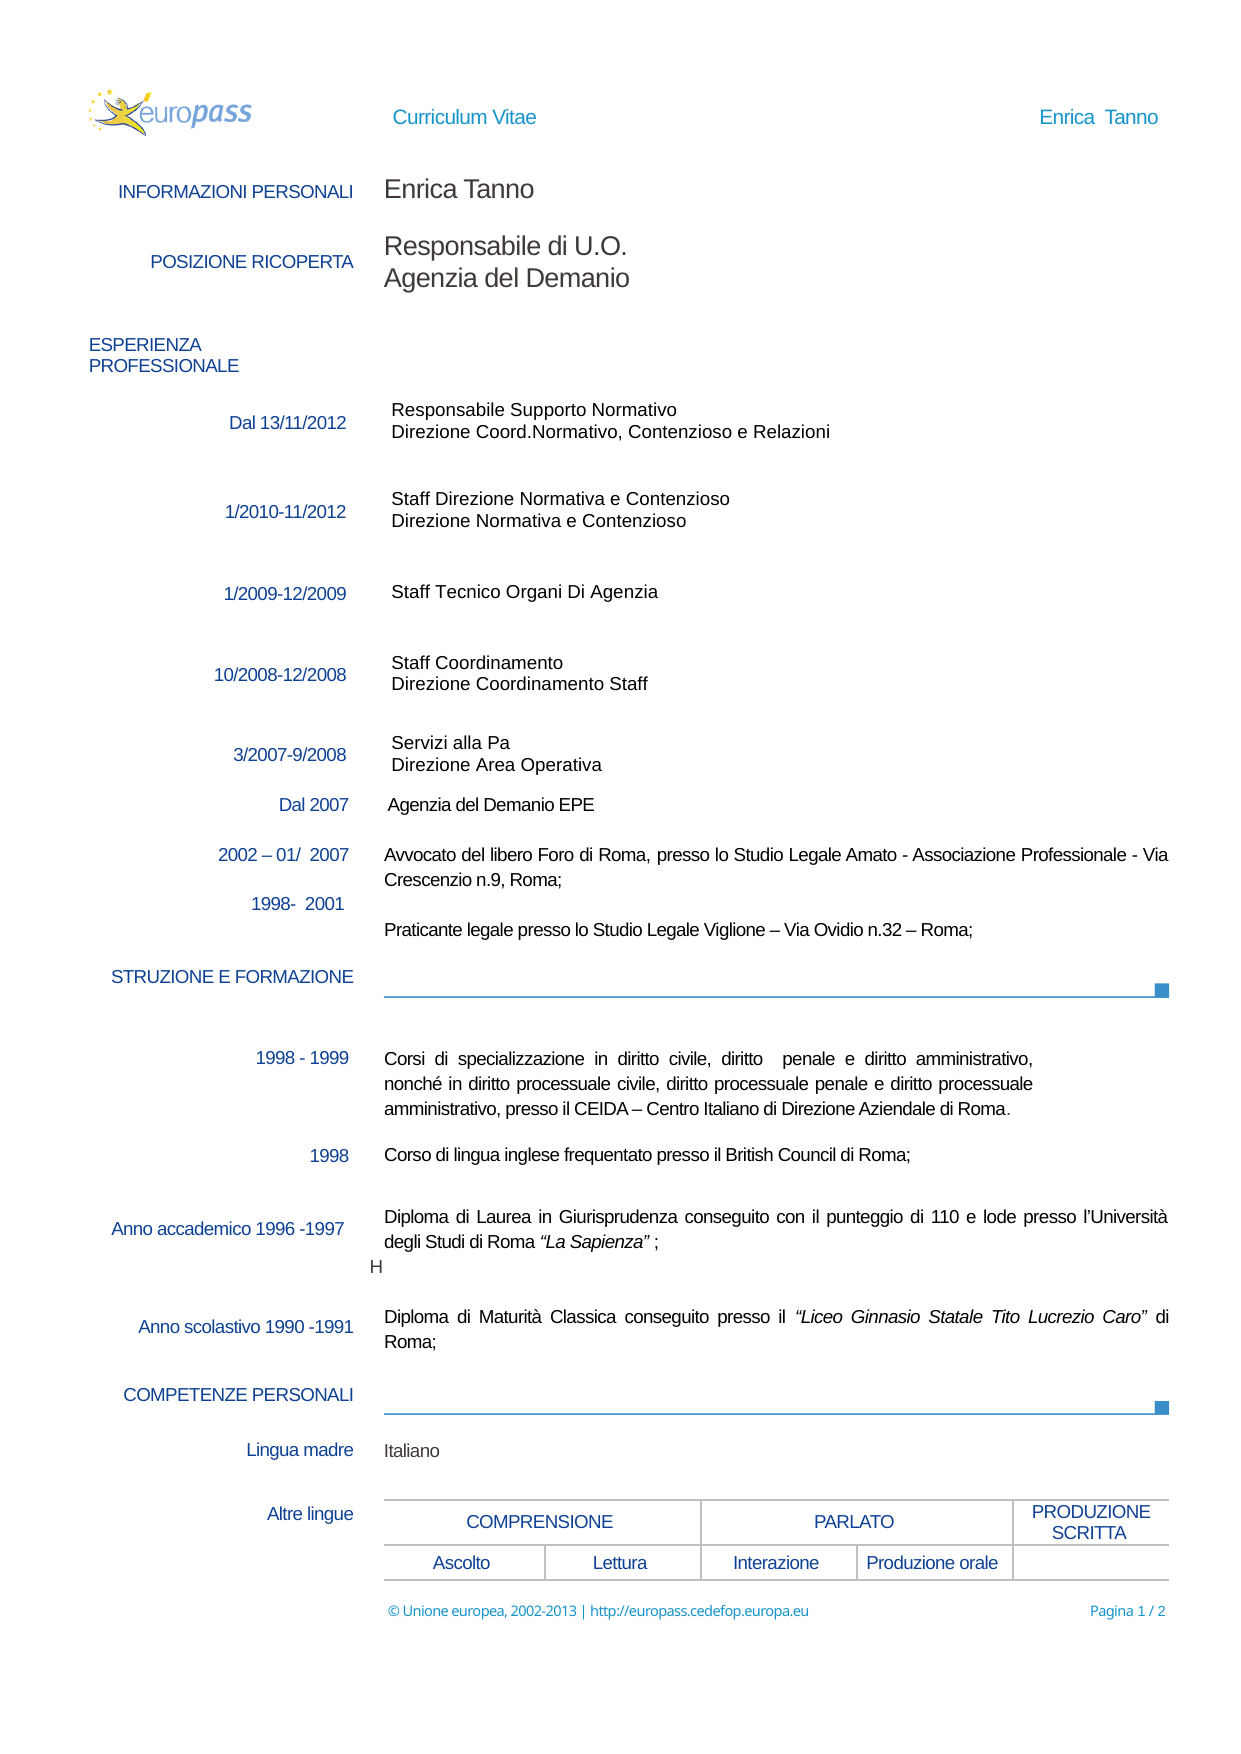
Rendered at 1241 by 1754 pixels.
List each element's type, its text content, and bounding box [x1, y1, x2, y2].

table_cell Corso di lingua inglese frequentato presso il British Council di Roma; [384, 1141, 1169, 1202]
table_header Lingua madre [89, 1437, 384, 1463]
table_cell Staff Tecnico Organi Di Agenzia [384, 555, 1169, 629]
table_header 1998 - 1999 1998 Anno accademico 1996 -1997 Anno scolastivo 1990 -1991 [89, 1019, 384, 1362]
table_header INFORMAZIONI PERSONALI [89, 171, 384, 207]
table_header ESPERIENZA PROFESSIONALE [89, 334, 384, 377]
table_cell Diploma di Laurea in Giurisprudenza conseguito con il punteggio di 110 e lode presso l’Università degli Studi di Roma “La Sapienza” ; H Diploma di Maturità Classica conseguito presso il “Liceo Ginnasio Statale Tito Lucrezio Caro” di Roma; [384, 1202, 1169, 1362]
table_cell COMPRENSIONE [384, 1501, 700, 1544]
table_cell [1169, 207, 1240, 230]
table_cell 2002 – 01/ 2007 1998- 2001 [89, 841, 384, 966]
table_cell PARLATO [702, 1501, 1012, 1544]
table_cell PRODUZIONE SCRITTA [1014, 1501, 1169, 1544]
table_header [384, 334, 1169, 377]
table_header Italiano [384, 1437, 1169, 1463]
table_cell Produzione orale [858, 1546, 1012, 1579]
table_cell Altre lingue [89, 1499, 384, 1579]
table_cell Staff Coordinamento Direzione Coordinamento Staff [384, 629, 1169, 717]
table_cell Interazione [702, 1546, 856, 1579]
table_cell Lettura [546, 1546, 700, 1579]
table_header STRUZIONE E FORMAZIONE [89, 966, 384, 997]
table_header POSIZIONE RICOPERTA [89, 230, 384, 314]
table_cell [1014, 1546, 1169, 1579]
table_header Corsi di specializzazione in diritto civile, diritto penale e diritto amministrativo, nonché in diritto processuale civile, diritto processuale penale e diritto processuale amministrativo, presso il CEIDA – Centro Italiano di Direzione Aziendale di Roma. [384, 1019, 1033, 1141]
table_header Responsabile Supporto Normativo Direzione Coord.Normativo, Contenzioso e Relazioni [384, 377, 1169, 465]
table_cell 3/2007-9/2008 [89, 717, 384, 791]
table_cell [89, 1463, 384, 1498]
table_cell Dal 2007 [89, 791, 384, 841]
table_cell Agenzia del Demanio EPE [384, 791, 1169, 841]
table_cell Ascolto [384, 1546, 544, 1579]
table_cell [89, 207, 1169, 230]
table_cell 10/2008-12/2008 [89, 629, 384, 717]
table_header Responsabile di U.O. Agenzia del Demanio [384, 230, 1169, 314]
table_cell [384, 1463, 1169, 1498]
table_cell Staff Direzione Normativa e Contenzioso Direzione Normativa e Contenzioso [384, 465, 1169, 555]
table_header Dal 13/11/2012 [89, 377, 384, 465]
table_cell Servizi alla Pa Direzione Area Operativa [384, 717, 1169, 791]
table_header [1034, 1019, 1169, 1141]
table_cell 1/2010-11/2012 [89, 465, 384, 554]
table_cell 1/2009-12/2009 [89, 555, 384, 629]
table_cell Avvocato del libero Foro di Roma, presso lo Studio Legale Amato - Associazione Professionale - Via Crescenzio n.9, Roma; Praticante legale presso lo Studio Legale Viglione – Via Ovidio n.32 – Roma; [384, 841, 1169, 966]
table_header [384, 1383, 1169, 1413]
table_header COMPETENZE PERSONALI [89, 1383, 384, 1415]
table_header [384, 966, 1169, 996]
table_header Enrica Tanno [384, 171, 1240, 207]
